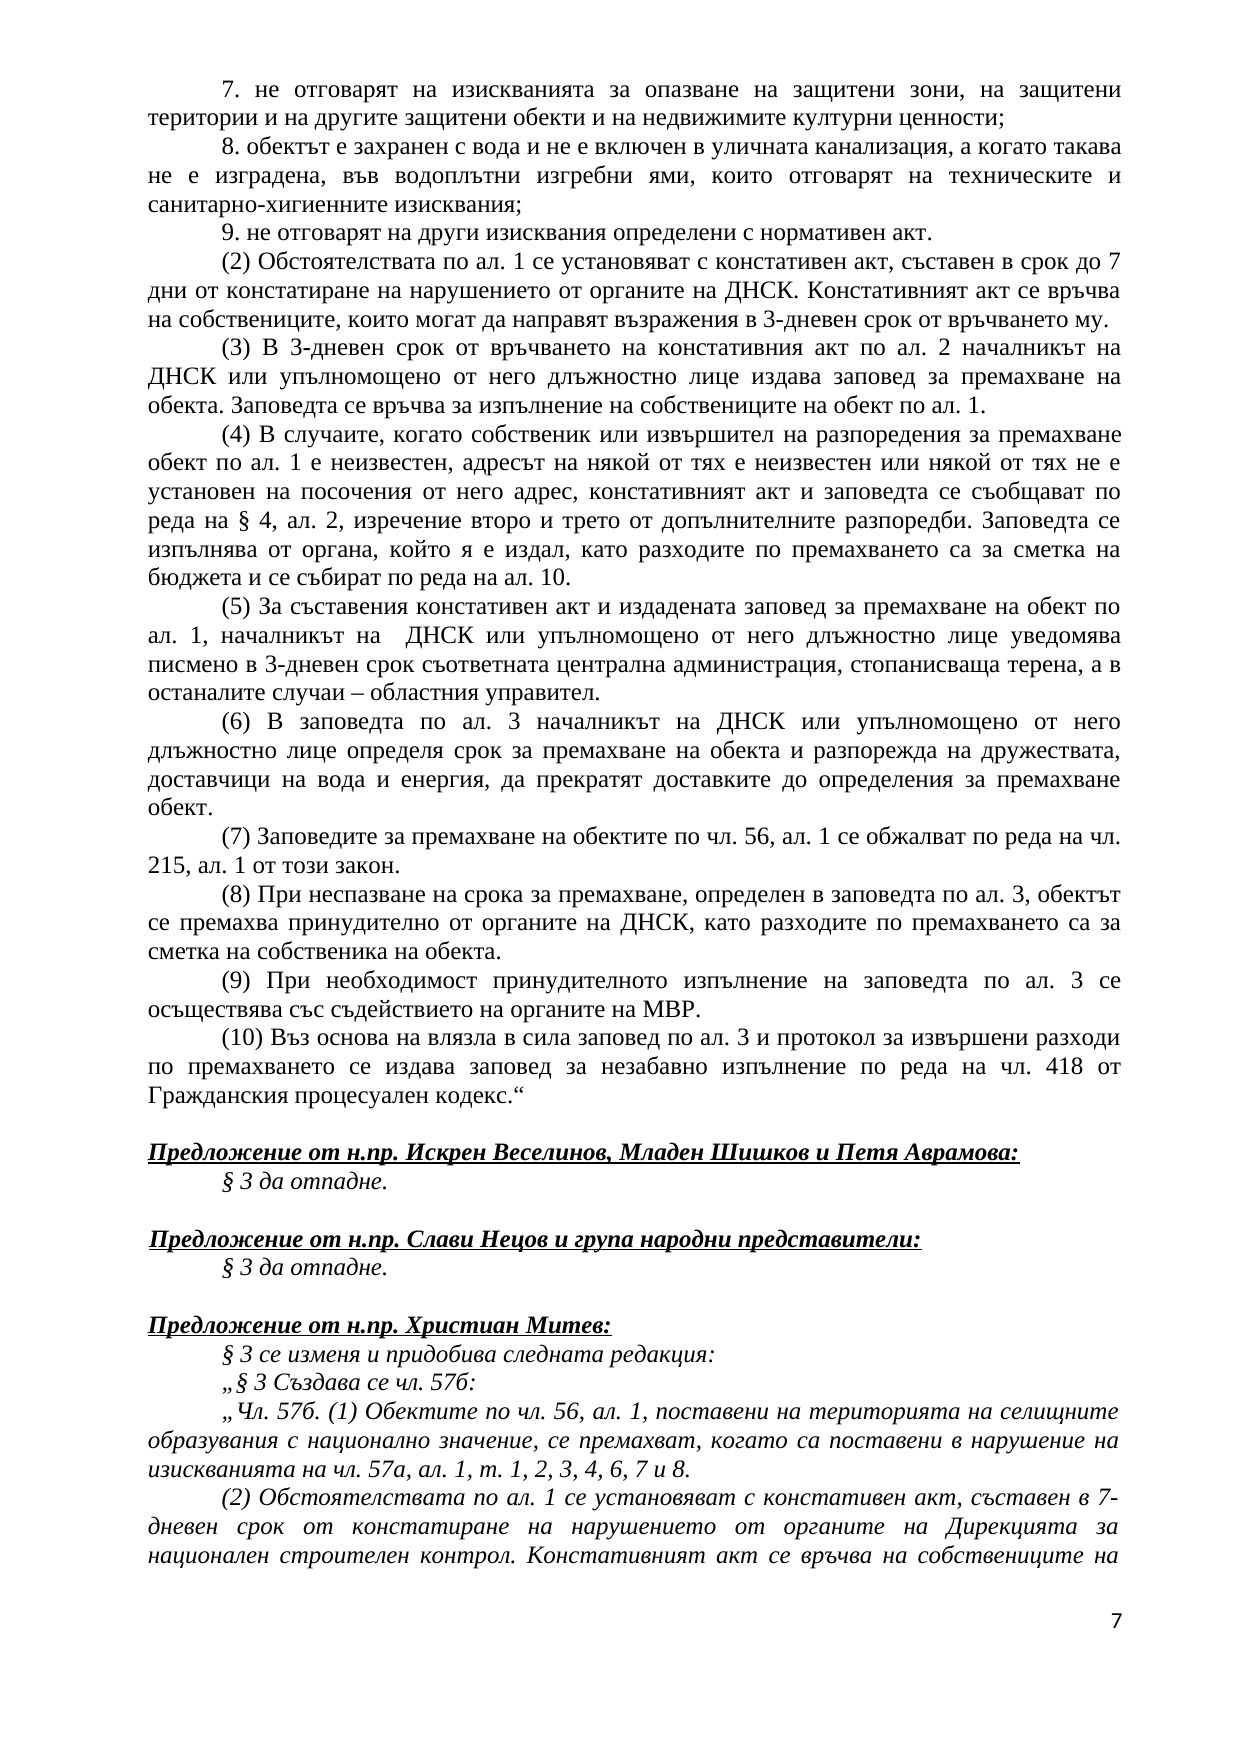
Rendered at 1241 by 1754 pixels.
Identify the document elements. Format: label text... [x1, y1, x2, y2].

text Предложение от н.пр. Слави Нецов и група народни представители: [148, 1224, 1122, 1252]
text (7) Заповедите за премахване на обектите по чл. 56, ал. 1 се обжалват по реда на чл. 215, ал. 1 от този закон. [148, 821, 1122, 879]
text 8. обектът е захранен с вода и не е включен в уличната канализация, а когато такава не е изградена, във водоплътни изгребни ями, които отговарят на техническите и санитарно-хигиенните изисквания; [148, 131, 1122, 217]
text (2) Обстоятелствата по ал. 1 се установяват с констативен акт, съставен в срок до 7 дни от констатиране на нарушението от органите на ДНСК. Констативният акт се връчва на собствениците, които могат да направят възражения в 3-дневен срок от връчването му. [148, 246, 1122, 332]
list (2) Обстоятелствата по ал. 1 се установяват с констативен акт, съставен в 7-дневен срок от констатиране на нарушението от органите на Дирекцията за национален строителен контрол. Констативният акт се връчва на собствениците на [148, 1482, 1122, 1569]
text (5) За съставения констативен акт и издадената заповед за премахване на обект по ал. 1, началникът на ДНСК или упълномощено от него длъжностно лице уведомява писмено в 3-дневен срок съответната централна администрация, стопанисваща терена, а в останалите случаи – областния управител. [148, 591, 1122, 706]
text (10) Въз основа на влязла в сила заповед по ал. 3 и протокол за извършени разходи по премахването се издава заповед за незабавно изпълнение по реда на чл. 418 от Гражданския процесуален кодекс.“ [148, 1022, 1122, 1109]
text § 3 да отпадне. [148, 1252, 1122, 1281]
text (9) При необходимост принудителното изпълнение на заповедта по ал. 3 се осъществява със съдействието на органите на МВР. [148, 965, 1122, 1022]
text § 3 се изменя и придобива следната редакция: [148, 1339, 1122, 1367]
text (6) В заповедта по ал. 3 началникът на ДНСК или упълномощено от него длъжностно лице определя срок за премахване на обекта и разпорежда на дружествата, доставчици на вода и енергия, да прекратят доставките до определения за премахване обект. [148, 706, 1122, 821]
text Предложение от н.пр. Искрен Веселинов, Младен Шишков и Петя Аврамова: [148, 1137, 1122, 1166]
text (8) При неспазване на срока за премахване, определен в заповедта по ал. 3, обектът се премахва принудително от органите на ДНСК, като разходите по премахването са за сметка на собственика на обекта. [148, 879, 1122, 965]
text Предложение от н.пр. Христиан Митев: [148, 1310, 1122, 1339]
text 9. не отговарят на други изисквания определени с нормативен акт. [148, 217, 1122, 246]
list „§ 3 Създава се чл. 57б: [148, 1367, 1122, 1396]
text 7. не отговарят на изискванията за опазване на защитени зони, на защитени територии и на другите защитени обекти и на недвижимите културни ценности; [148, 74, 1122, 131]
list „Чл. 57б. (1) Обектите по чл. 56, ал. 1, поставени на територията на селищните образувания с национално значение, се премахват, когато са поставени в нарушение на изискванията на чл. 57а, ал. 1, т. 1, 2, 3, 4, 6, 7 и 8. [148, 1396, 1122, 1482]
text § 3 да отпадне. [148, 1166, 1122, 1195]
text (4) В случаите, когато собственик или извършител на разпоредения за премахване обект по ал. 1 е неизвестен, адресът на някой от тях е неизвестен или някой от тях не е установен на посочения от него адрес, констативният акт и заповедта се съобщават по реда на § 4, ал. 2, изречение второ и трето от допълнителните разпоредби. Заповедта се изпълнява от органа, който я е издал, като разходите по премахването са за сметка на бюджета и се събират по реда на ал. 10. [148, 419, 1122, 591]
text (3) В 3-дневен срок от връчването на констативния акт по ал. 2 началникът на ДНСК или упълномощено от него длъжностно лице издава заповед за премахване на обекта. Заповедта се връчва за изпълнение на собствениците на обект по ал. 1. [148, 332, 1122, 419]
